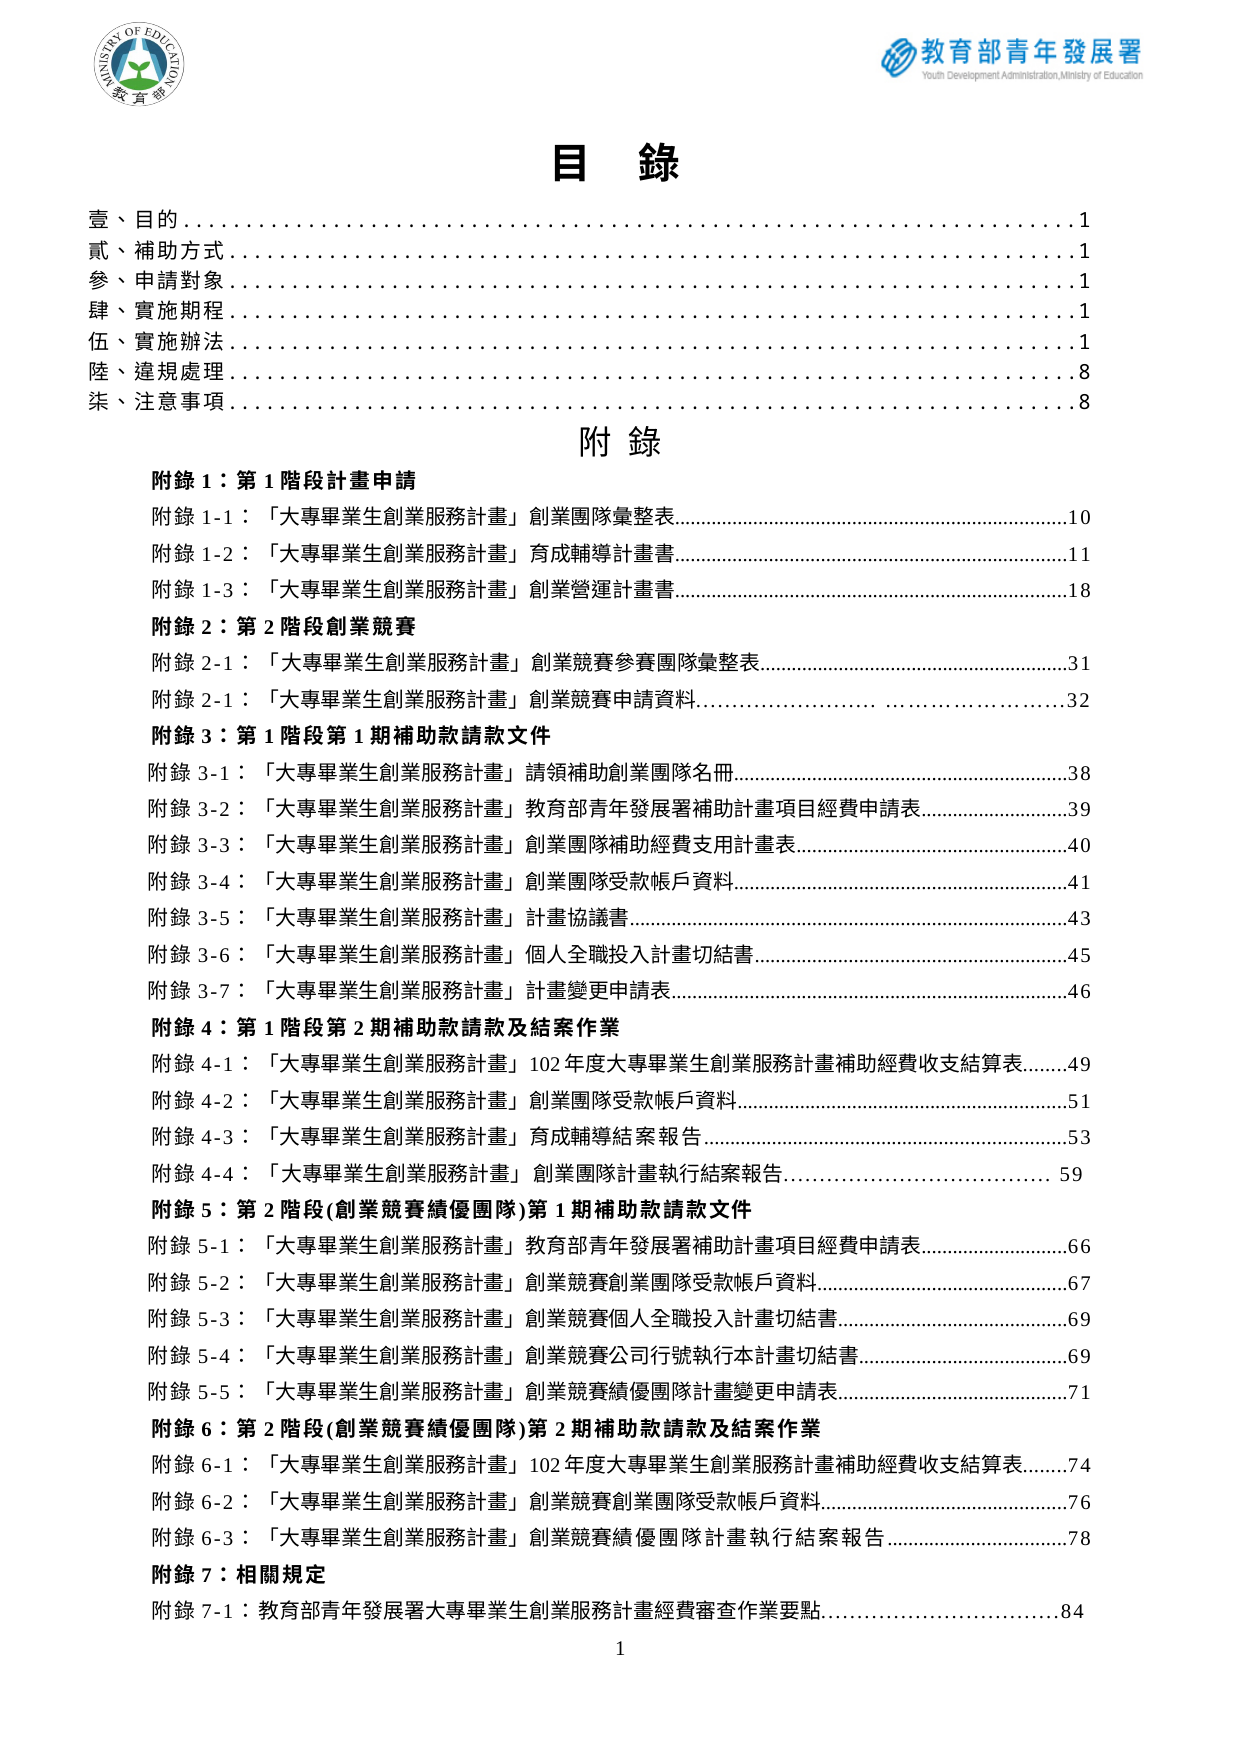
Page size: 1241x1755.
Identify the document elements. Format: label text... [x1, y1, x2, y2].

text 肆、實施期程 1 [89, 294, 1152, 325]
text 附錄5-1：「大專畢業生創業服務計畫」教育部青年發展署補助計畫項目經費申請表 66 [148, 1230, 1152, 1260]
text 附錄2：第2階段創業競賽 [89, 610, 1152, 640]
text 附 錄 [89, 416, 1152, 464]
text 貳、補助方式 1 [89, 234, 1152, 264]
text 伍、實施辦法 1 [89, 325, 1152, 355]
text 附錄4-2：「大專畢業生創業服務計畫」創業團隊受款帳戶資料 51 [89, 1084, 1152, 1114]
text 附錄1-3：「大專畢業生創業服務計畫」創業營運計畫書 18 [89, 573, 1152, 604]
text 附錄6-3：「大專畢業生創業服務計畫」創業競賽績優團隊計畫執行結案報告 78 [89, 1521, 1152, 1552]
text 附錄2-1：「大專畢業生創業服務計畫」創業競賽參賽團隊彙整表 31 [89, 646, 1152, 677]
text 附錄1-2：「大專畢業生創業服務計畫」育成輔導計畫書 11 [89, 537, 1152, 567]
text 附錄5-5：「大專畢業生創業服務計畫」創業競賽績優團隊計畫變更申請表 71 [148, 1376, 1152, 1406]
text 目 錄 [89, 131, 1152, 191]
text 附錄4-1：「大專畢業生創業服務計畫」102年度大專畢業生創業服務計畫補助經費收支結算表 49 [89, 1047, 1152, 1078]
text 柒、注意事項 8 [89, 386, 1152, 416]
text 附錄6-2：「大專畢業生創業服務計畫」創業競賽創業團隊受款帳戶資料 76 [89, 1485, 1152, 1515]
text 附錄4：第1階段第2期補助款請款及結案作業 [89, 1011, 1152, 1041]
text 附錄7：相關規定 [89, 1558, 1152, 1588]
text 附錄3-1：「大專畢業生創業服務計畫」請領補助創業團隊名冊 38 [148, 756, 1152, 786]
text 附錄1-1：「大專畢業生創業服務計畫」創業團隊彙整表 10 [89, 501, 1152, 531]
text 陸、違規處理 8 [89, 355, 1152, 386]
text 附錄5-4：「大專畢業生創業服務計畫」創業競賽公司行號執行本計畫切結書 69 [148, 1339, 1152, 1369]
text 附錄3-6：「大專畢業生創業服務計畫」個人全職投入計畫切結書 45 [148, 938, 1152, 968]
text 附錄6-1：「大專畢業生創業服務計畫」102年度大專畢業生創業服務計畫補助經費收支結算表 74 [89, 1448, 1152, 1479]
text 附錄6：第2階段(創業競賽績優團隊)第2期補助款請款及結案作業 [89, 1412, 1152, 1442]
text 參、申請對象 1 [89, 264, 1152, 294]
text 附錄3：第1階段第1期補助款請款文件 [89, 719, 1152, 749]
text 附錄4-4：「大專畢業生創業服務計畫」創業團隊計畫執行結案報告..................................... 59 [89, 1157, 1152, 1187]
text 附錄3-3：「大專畢業生創業服務計畫」創業團隊補助經費支用計畫表 40 [148, 829, 1152, 859]
text 附錄3-7：「大專畢業生創業服務計畫」計畫變更申請表 46 [148, 974, 1152, 1005]
text 附錄7-1：教育部青年發展署大專畢業生創業服務計畫經費審查作業要點.................................84 [89, 1594, 1152, 1624]
text 壹、目的 1 [89, 204, 1152, 234]
text 附錄5：第2階段(創業競賽績優團隊)第1期補助款請款文件 [89, 1193, 1152, 1223]
text 附錄3-4：「大專畢業生創業服務計畫」創業團隊受款帳戶資料 41 [148, 865, 1152, 895]
text 附錄2-1：「大專畢業生創業服務計畫」創業競賽申請資料......................... …………………...32 [89, 683, 1152, 713]
text 附錄3-5：「大專畢業生創業服務計畫」計畫協議書 43 [148, 902, 1152, 932]
text 附錄3-2：「大專畢業生創業服務計畫」教育部青年發展署補助計畫項目經費申請表 39 [148, 792, 1152, 822]
text 附錄5-2：「大專畢業生創業服務計畫」創業競賽創業團隊受款帳戶資料 67 [148, 1266, 1152, 1296]
text 附錄1：第1階段計畫申請 [89, 464, 1152, 494]
text 附錄5-3：「大專畢業生創業服務計畫」創業競賽個人全職投入計畫切結書 69 [148, 1303, 1152, 1333]
text 附錄4-3：「大專畢業生創業服務計畫」育成輔導結案報告 53 [89, 1120, 1152, 1151]
